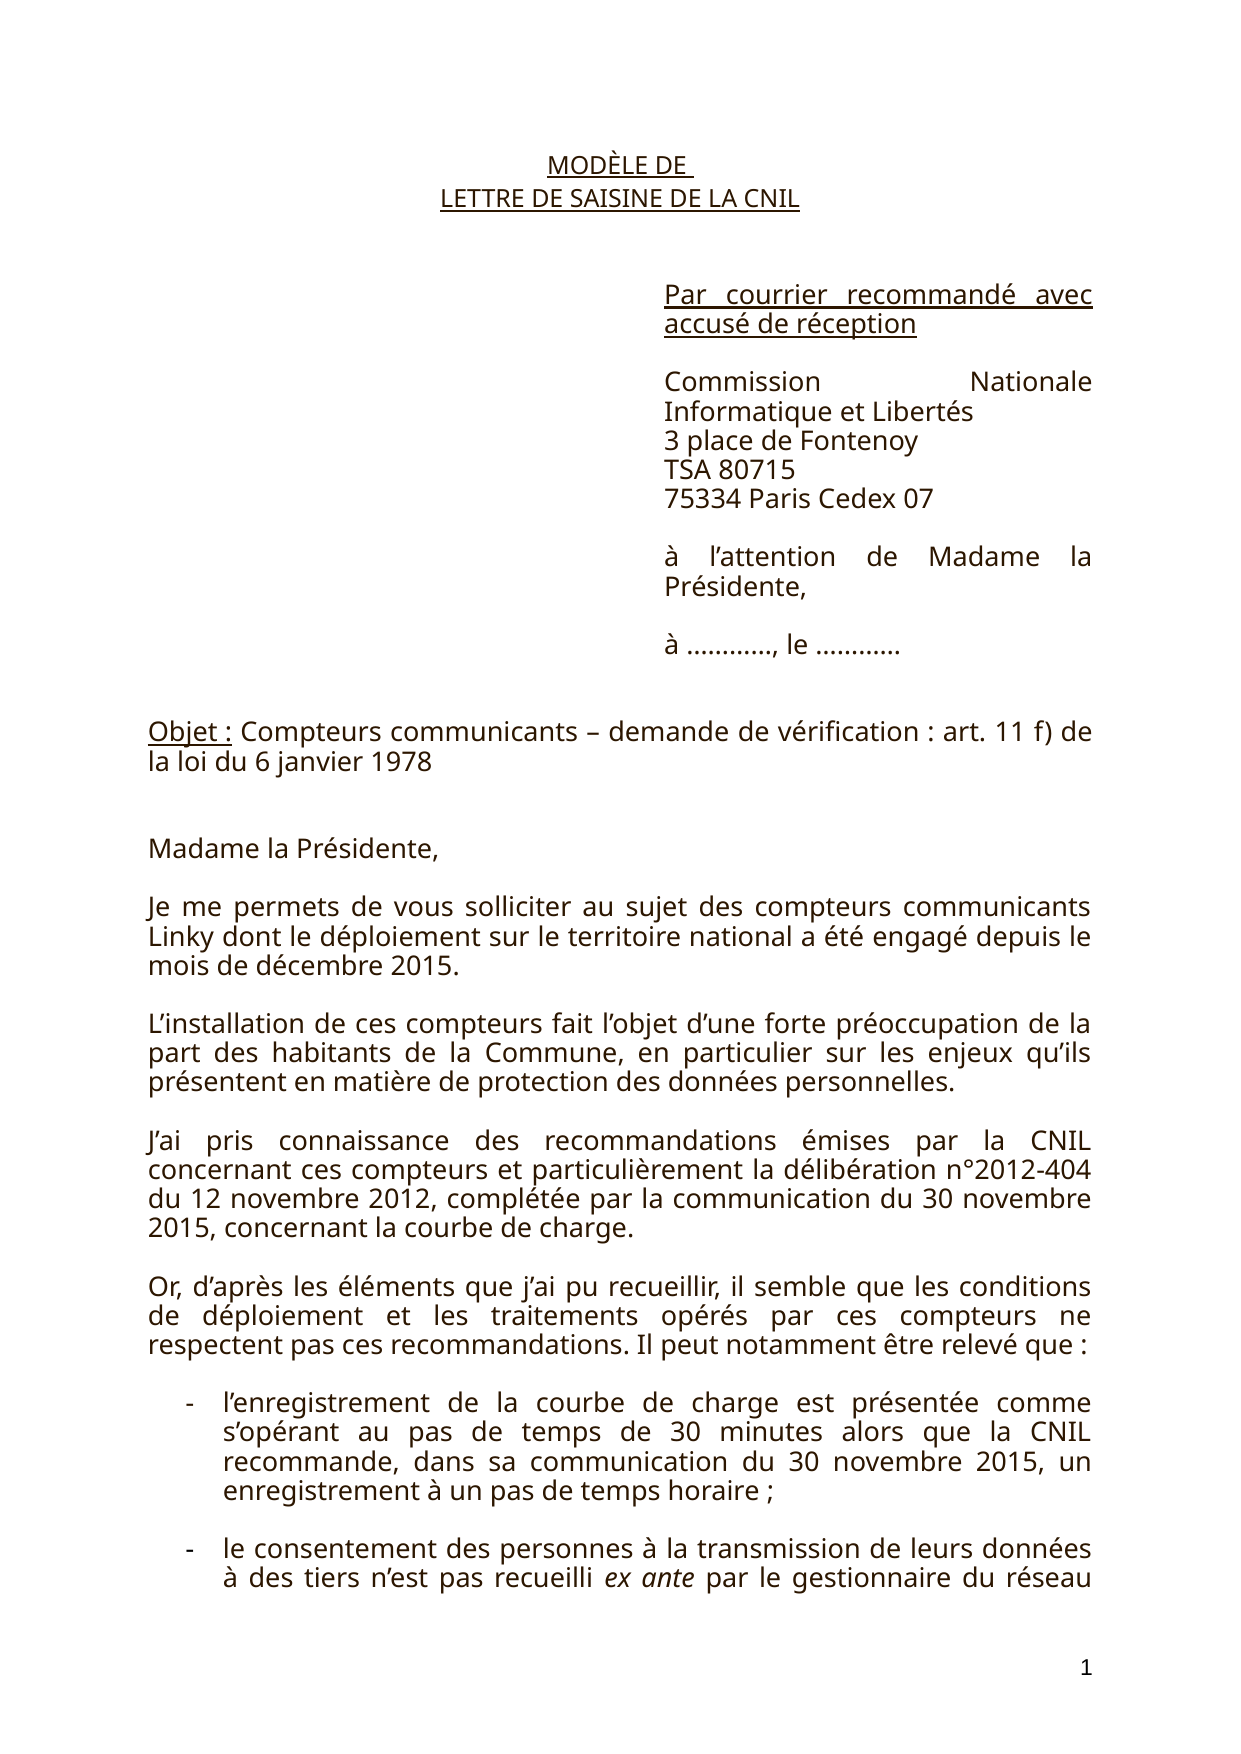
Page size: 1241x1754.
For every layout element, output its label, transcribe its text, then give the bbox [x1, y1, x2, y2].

text L’installation de ces compteurs fait l’objet d’une forte préoccupation de la part des habitants de la Commune, en particulier sur les enjeux qu’ils présentent en matière de protection des données personnelles. [148, 1010, 1093, 1098]
text accusé de réception [664, 309, 1093, 339]
text Madame la Présidente, [148, 835, 1093, 864]
list le consentement des personnes à la transmission de leurs données à des tiers n’est pas recueilli ex ante par le gestionnaire du réseau [185, 1535, 1093, 1593]
text Modèle de [148, 148, 1093, 181]
text à l’attention de Madame la Présidente, [664, 543, 1093, 602]
text à …………, le ………… [664, 631, 1093, 660]
text TSA 80715 [664, 456, 1093, 485]
list l’enregistrement de la courbe de charge est présentée comme s’opérant au pas de temps de 30 minutes alors que la CNIL recommande, dans sa communication du 30 novembre 2015, un enregistrement à un pas de temps horaire ; [185, 1389, 1093, 1506]
text J’ai pris connaissance des recommandations émises par la CNIL concernant ces compteurs et particulièrement la délibération n°2012-404 du 12 novembre 2012, complétée par la communication du 30 novembre 2015, concernant la courbe de charge. [148, 1127, 1093, 1243]
text Commission Nationale Informatique et Libertés [664, 368, 1093, 427]
text 75334 Paris Cedex 07 [664, 485, 1093, 514]
text Objet : Compteurs communicants – demande de vérification : art. 11 f) de la loi du 6 janvier 1978 [148, 718, 1093, 777]
text 3 place de Fontenoy [664, 427, 1093, 456]
text Or, d’après les éléments que j’ai pu recueillir, il semble que les conditions de déploiement et les traitements opérés par ces compteurs ne respectent pas ces recommandations. Il peut notamment être relevé que : [148, 1273, 1093, 1360]
text Par courrier recommandé avec [664, 281, 1093, 306]
text lettre de saisine de la CNIL [148, 181, 1093, 214]
text Je me permets de vous solliciter au sujet des compteurs communicants Linky dont le déploiement sur le territoire national a été engagé depuis le mois de décembre 2015. [148, 893, 1093, 981]
